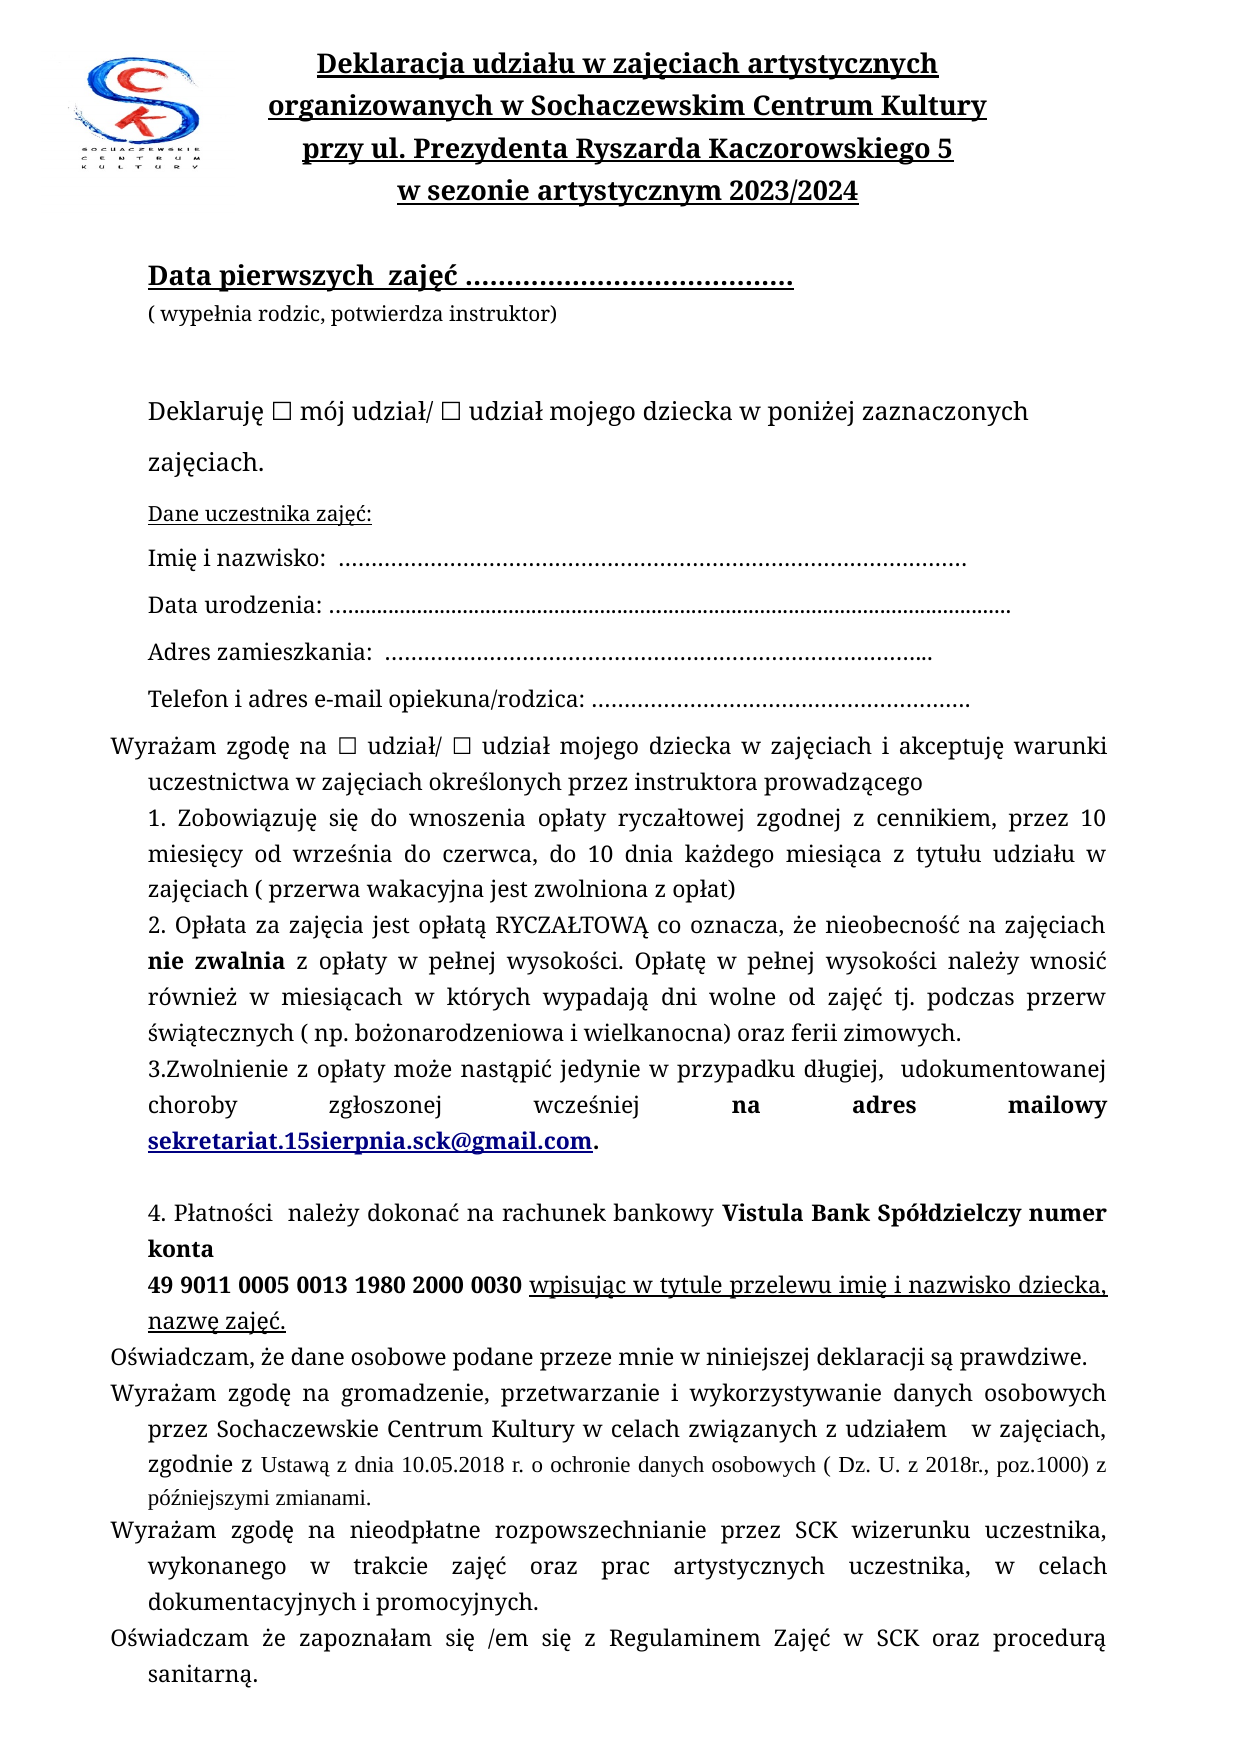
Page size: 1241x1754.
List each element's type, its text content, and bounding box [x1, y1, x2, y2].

text przy ul. Prezydenta Ryszarda Kaczorowskiego 5 [236, 129, 1107, 166]
list Wyrażam zgodę na nieodpłatne rozpowszechnianie przez SCK wizerunku uczestnika, wykonanego w trakcie zajęć oraz prac artystycznych uczestnika, w celach dokumentacyjnych i promocyjnych. [110, 1514, 1107, 1617]
text w sezonie artystycznym 2023/2024 [236, 172, 1107, 208]
text Imię i nazwisko: …………………………………………………………………………………… [148, 542, 1107, 573]
text 2. Opłata za zajęcia jest opłatą RYCZAŁTOWĄ co oznacza, że nieobecność na zajęciach nie zwalnia z opłaty w pełnej wysokości. Opłatę w pełnej wysokości należy wnosić również w miesiącach w których wypadają dni wolne od zajęć tj. podczas przerw świątecznych ( np. bożonarodzeniowa i wielkanocna) oraz ferii zimowych. [148, 909, 1107, 1048]
text organizowanych w Sochaczewskim Centrum Kultury [236, 87, 1107, 124]
text Dane uczestnika zajęć: [148, 499, 1107, 528]
list Oświadczam, że dane osobowe podane przeze mnie w niniejszej deklaracji są prawdziwe. [110, 1341, 1107, 1372]
text 4. Płatności należy dokonać na rachunek bankowy Vistula Bank Spółdzielczy numer konta 49 9011 0005 0013 1980 2000 0030 wpisując w tytule przelewu imię i nazwisko dziecka, nazwę zajęć. [148, 1197, 1107, 1336]
list Oświadczam że zapoznałam się /em się z Regulaminem Zajęć w SCK oraz procedurą sanitarną. [110, 1622, 1107, 1689]
text Deklaracja udziału w zajęciach artystycznych [236, 44, 1107, 81]
text Data urodzenia: ….................................................................................................................... [148, 589, 1107, 620]
text Deklaruję ☐ mój udział/ ☐ udział mojego dziecka w poniżej zaznaczonych zajęciach. [148, 393, 1107, 478]
text Adres zamieszkania: ………………………………………………………………………... [148, 636, 1107, 667]
text ( wypełnia rodzic, potwierdza instruktor) [148, 299, 1107, 327]
list Wyrażam zgodę na ☐ udział/ ☐ udział mojego dziecka w zajęciach i akceptuję warunki uczestnictwa w zajęciach określonych przez instruktora prowadzącego [110, 730, 1107, 797]
text Data pierwszych zajęć …………………………………. [148, 256, 1107, 293]
text 1. Zobowiązuję się do wnoszenia opłaty ryczałtowej zgodnej z cennikiem, przez 10 miesięcy od września do czerwca, do 10 dnia każdego miesiąca z tytułu udziału w zajęciach ( przerwa wakacyjna jest zwolniona z opłat) [148, 802, 1107, 905]
list Wyrażam zgodę na gromadzenie, przetwarzanie i wykorzystywanie danych osobowych przez Sochaczewskie Centrum Kultury w celach związanych z udziałem w zajęciach, zgodnie z Ustawą z dnia 10.05.2018 r. o ochronie danych osobowych ( Dz. U. z 2018r., poz.1000) z późniejszymi zmianami. [110, 1377, 1107, 1510]
text 3.Zwolnienie z opłaty może nastąpić jedynie w przypadku długiej, udokumentowanej choroby zgłoszonej wcześniej na adres mailowy sekretariat.15sierpnia.sck@gmail.com. [148, 1053, 1107, 1156]
text Telefon i adres e-mail opiekuna/rodzica: …………………………………………………. [148, 683, 1107, 714]
